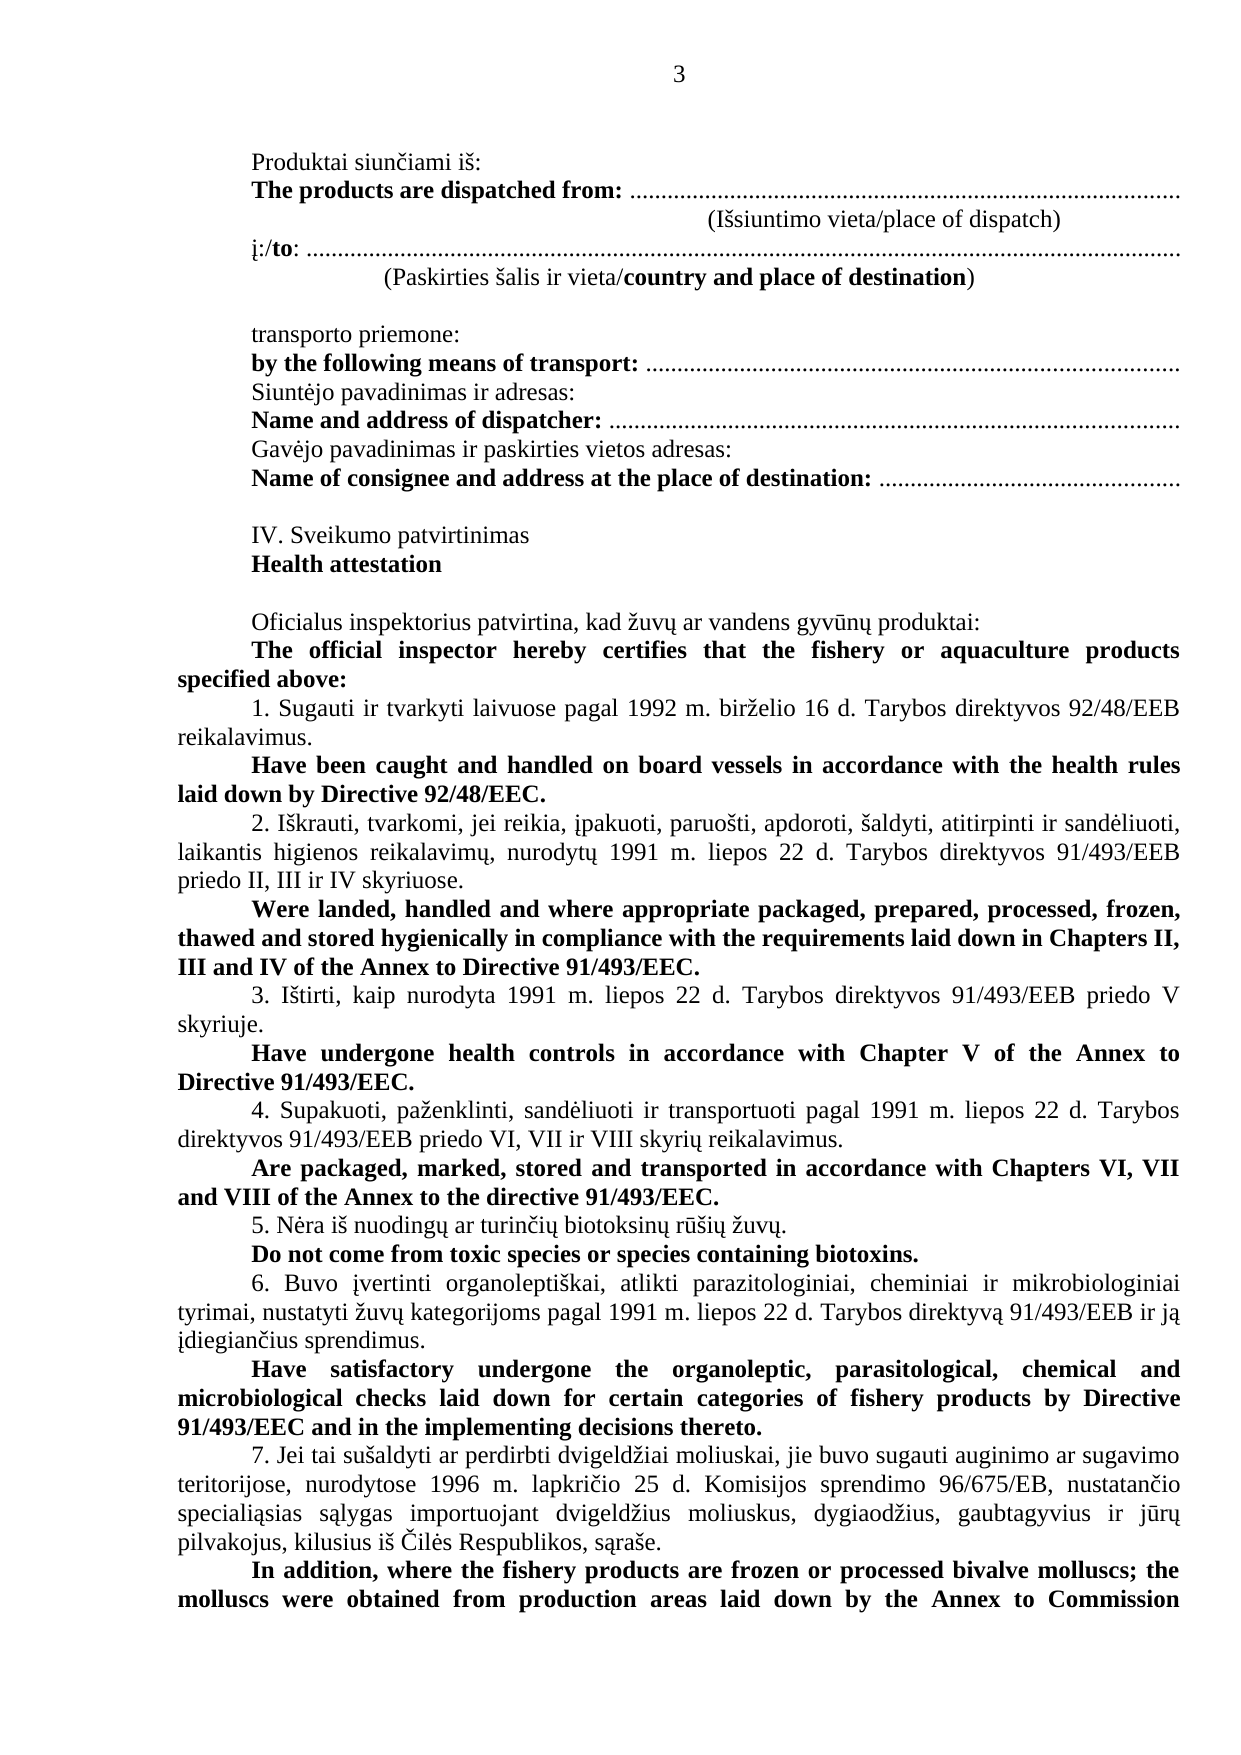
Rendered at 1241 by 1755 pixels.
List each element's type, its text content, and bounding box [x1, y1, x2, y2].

text Have satisfactory undergone the organoleptic, parasitological, chemical and microbiological checks laid down for certain categories of fishery products by Directive 91/493/EEC and in the implementing decisions thereto. [177, 1354, 1181, 1441]
text IV. Sveikumo patvirtinimas [177, 521, 1181, 549]
text The official inspector hereby certifies that the fishery or aquaculture products specified above: [177, 636, 1181, 693]
text transporto priemone: [177, 319, 1181, 348]
text 7. Jei tai sušaldyti ar perdirbti dvigeldžiai moliuskai, jie buvo sugauti auginimo ar sugavimo teritorijose, nurodytose 1996 m. lapkričio 25 d. Komisijos sprendimo 96/675/EB, nustatančio specialiąsias sąlygas importuojant dvigeldžius moliuskus, dygiaodžius, gaubtagyvius ir jūrų pilvakojus, kilusius iš Čilės Respublikos, sąraše. [177, 1441, 1181, 1556]
text Gavėjo pavadinimas ir paskirties vietos adresas: [177, 434, 1181, 463]
text by the following means of transport: [177, 348, 1181, 377]
text The products are dispatched from: [177, 176, 1181, 204]
text Name and address of dispatcher: [177, 406, 1181, 434]
text Name of consignee and address at the place of destination: [177, 463, 1181, 492]
text 2. Iškrauti, tvarkomi, jei reikia, įpakuoti, paruošti, apdoroti, šaldyti, atitirpinti ir sandėliuoti, laikantis higienos reikalavimų, nurodytų 1991 m. liepos 22 d. Tarybos direktyvos 91/493/EEB priedo II, III ir IV skyriuose. [177, 808, 1181, 894]
text Have undergone health controls in accordance with Chapter V of the Annex to Directive 91/493/EEC. [177, 1038, 1181, 1096]
text Do not come from toxic species or species containing biotoxins. [177, 1239, 1181, 1268]
text (Paskirties šalis ir vieta/country and place of destination) [177, 262, 1181, 291]
text 5. Nėra iš nuodingų ar turinčių biotoksinų rūšių žuvų. [177, 1211, 1181, 1239]
text Were landed, handled and where appropriate packaged, prepared, processed, frozen, thawed and stored hygienically in compliance with the requirements laid down in Chapters II, III and IV of the Annex to Directive 91/493/EEC. [177, 894, 1181, 981]
text Health attestation [177, 549, 1181, 578]
text (Išsiuntimo vieta/place of dispatch) [177, 204, 1181, 233]
text 6. Buvo įvertinti organoleptiškai, atlikti parazitologiniai, cheminiai ir mikrobiologiniai tyrimai, nustatyti žuvų kategorijoms pagal 1991 m. liepos 22 d. Tarybos direktyvą 91/493/EEB ir ją įdiegiančius sprendimus. [177, 1268, 1181, 1354]
text In addition, where the fishery products are frozen or processed bivalve molluscs; the molluscs were obtained from production areas laid down by the Annex to Commission [177, 1556, 1181, 1613]
text Siuntėjo pavadinimas ir adresas: [177, 377, 1181, 406]
text 4. Supakuoti, paženklinti, sandėliuoti ir transportuoti pagal 1991 m. liepos 22 d. Tarybos direktyvos 91/493/EEB priedo VI, VII ir VIII skyrių reikalavimus. [177, 1096, 1181, 1153]
text Produktai siunčiami iš: [177, 147, 1181, 176]
text Oficialus inspektorius patvirtina, kad žuvų ar vandens gyvūnų produktai: [177, 607, 1181, 636]
text Have been caught and handled on board vessels in accordance with the health rules laid down by Directive 92/48/EEC. [177, 751, 1181, 808]
text 3. Ištirti, kaip nurodyta 1991 m. liepos 22 d. Tarybos direktyvos 91/493/EEB priedo V skyriuje. [177, 981, 1181, 1038]
text į:/to: [177, 233, 1181, 262]
text Are packaged, marked, stored and transported in accordance with Chapters VI, VII and VIII of the Annex to the directive 91/493/EEC. [177, 1153, 1181, 1211]
text 1. Sugauti ir tvarkyti laivuose pagal 1992 m. birželio 16 d. Tarybos direktyvos 92/48/EEB reikalavimus. [177, 693, 1181, 751]
